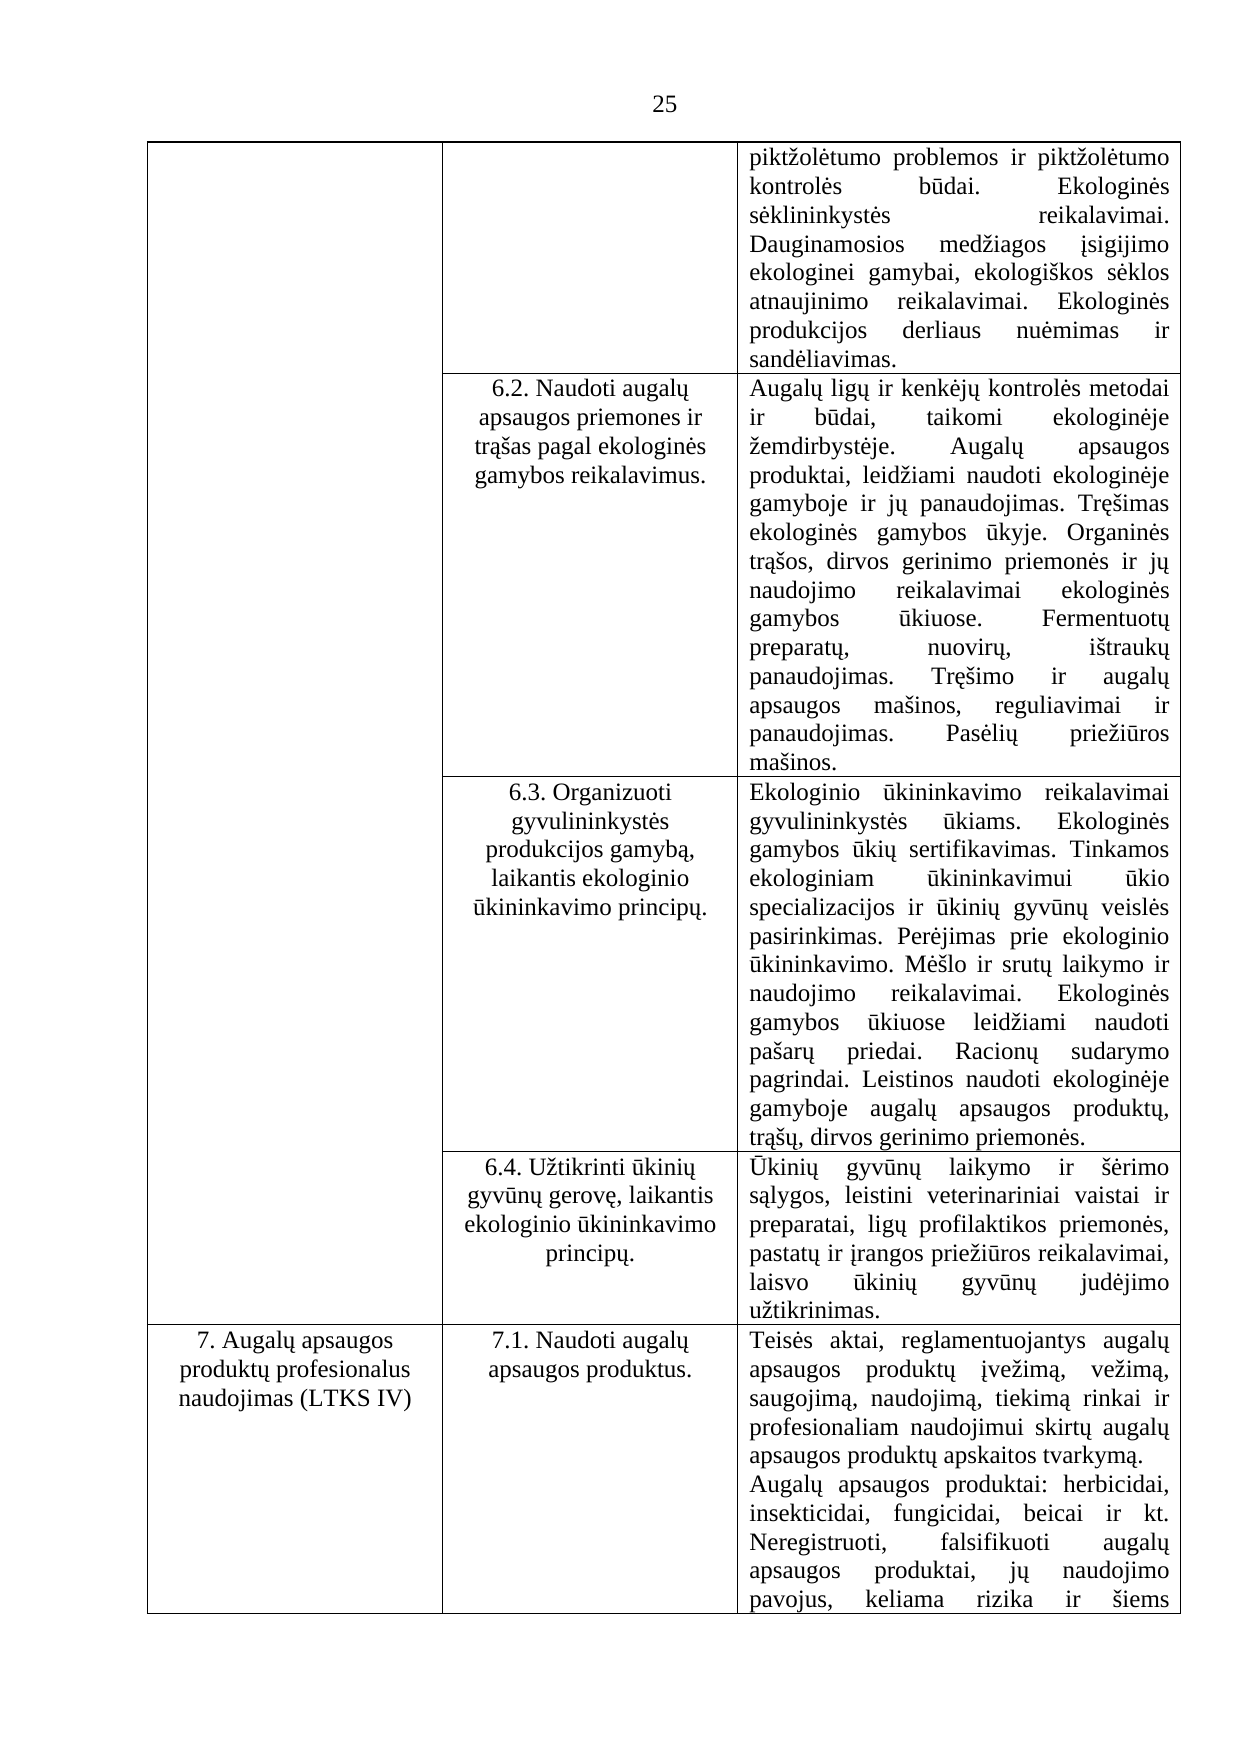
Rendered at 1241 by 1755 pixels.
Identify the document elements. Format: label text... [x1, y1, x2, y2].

table_cell Ekologinio ūkininkavimo reikalavimai gyvulininkystės ūkiams. Ekologinės gamybos ūkių sertifikavimas. Tinkamos ekologiniam ūkininkavimui ūkio specializacijos ir ūkinių gyvūnų veislės pasirinkimas. Perėjimas prie ekologinio ūkininkavimo. Mėšlo ir srutų laikymo ir naudojimo reikalavimai. Ekologinės gamybos ūkiuose leidžiami naudoti pašarų priedai. Racionų sudarymo pagrindai. Leistinos naudoti ekologinėje gamyboje augalų apsaugos produktų, trąšų, dirvos gerinimo priemonės. [738, 777, 1180, 1151]
table_cell 6.2. Naudoti augalų apsaugos priemones ir trąšas pagal ekologinės gamybos reikalavimus. [443, 374, 737, 776]
table_cell piktžolėtumo problemos ir piktžolėtumo kontrolės būdai. Ekologinės sėklininkystės reikalavimai. Dauginamosios medžiagos įsigijimo ekologinei gamybai, ekologiškos sėklos atnaujinimo reikalavimai. Ekologinės produkcijos derliaus nuėmimas ir sandėliavimas. [738, 143, 1180, 372]
table_cell 7.1. Naudoti augalų apsaugos produktus. [443, 1325, 737, 1613]
table_cell Teisės aktai, reglamentuojantys augalų apsaugos produktų įvežimą, vežimą, saugojimą, naudojimą, tiekimą rinkai ir profesionaliam naudojimui skirtų augalų apsaugos produktų apskaitos tvarkymą. Augalų apsaugos produktai: herbicidai, insekticidai, fungicidai, beicai ir kt. Neregistruoti, falsifikuoti augalų apsaugos produktai, jų naudojimo pavojus, keliama rizika ir šiems [738, 1325, 1180, 1613]
table_cell [148, 143, 442, 1324]
table_cell 6.3. Organizuoti gyvulininkystės produkcijos gamybą, laikantis ekologinio ūkininkavimo principų. [443, 777, 737, 1151]
table_cell 7. Augalų apsaugos produktų profesionalus naudojimas (LTKS IV) [148, 1325, 442, 1613]
table_cell Augalų ligų ir kenkėjų kontrolės metodai ir būdai, taikomi ekologinėje žemdirbystėje. Augalų apsaugos produktai, leidžiami naudoti ekologinėje gamyboje ir jų panaudojimas. Tręšimas ekologinės gamybos ūkyje. Organinės trąšos, dirvos gerinimo priemonės ir jų naudojimo reikalavimai ekologinės gamybos ūkiuose. Fermentuotų preparatų, nuovirų, ištraukų panaudojimas. Tręšimo ir augalų apsaugos mašinos, reguliavimai ir panaudojimas. Pasėlių priežiūros mašinos. [738, 374, 1180, 776]
table_cell [443, 143, 737, 372]
table_cell 6.4. Užtikrinti ūkinių gyvūnų gerovę, laikantis ekologinio ūkininkavimo principų. [443, 1152, 737, 1324]
table_cell Ūkinių gyvūnų laikymo ir šėrimo sąlygos, leistini veterinariniai vaistai ir preparatai, ligų profilaktikos priemonės, pastatų ir įrangos priežiūros reikalavimai, laisvo ūkinių gyvūnų judėjimo užtikrinimas. [738, 1152, 1180, 1324]
